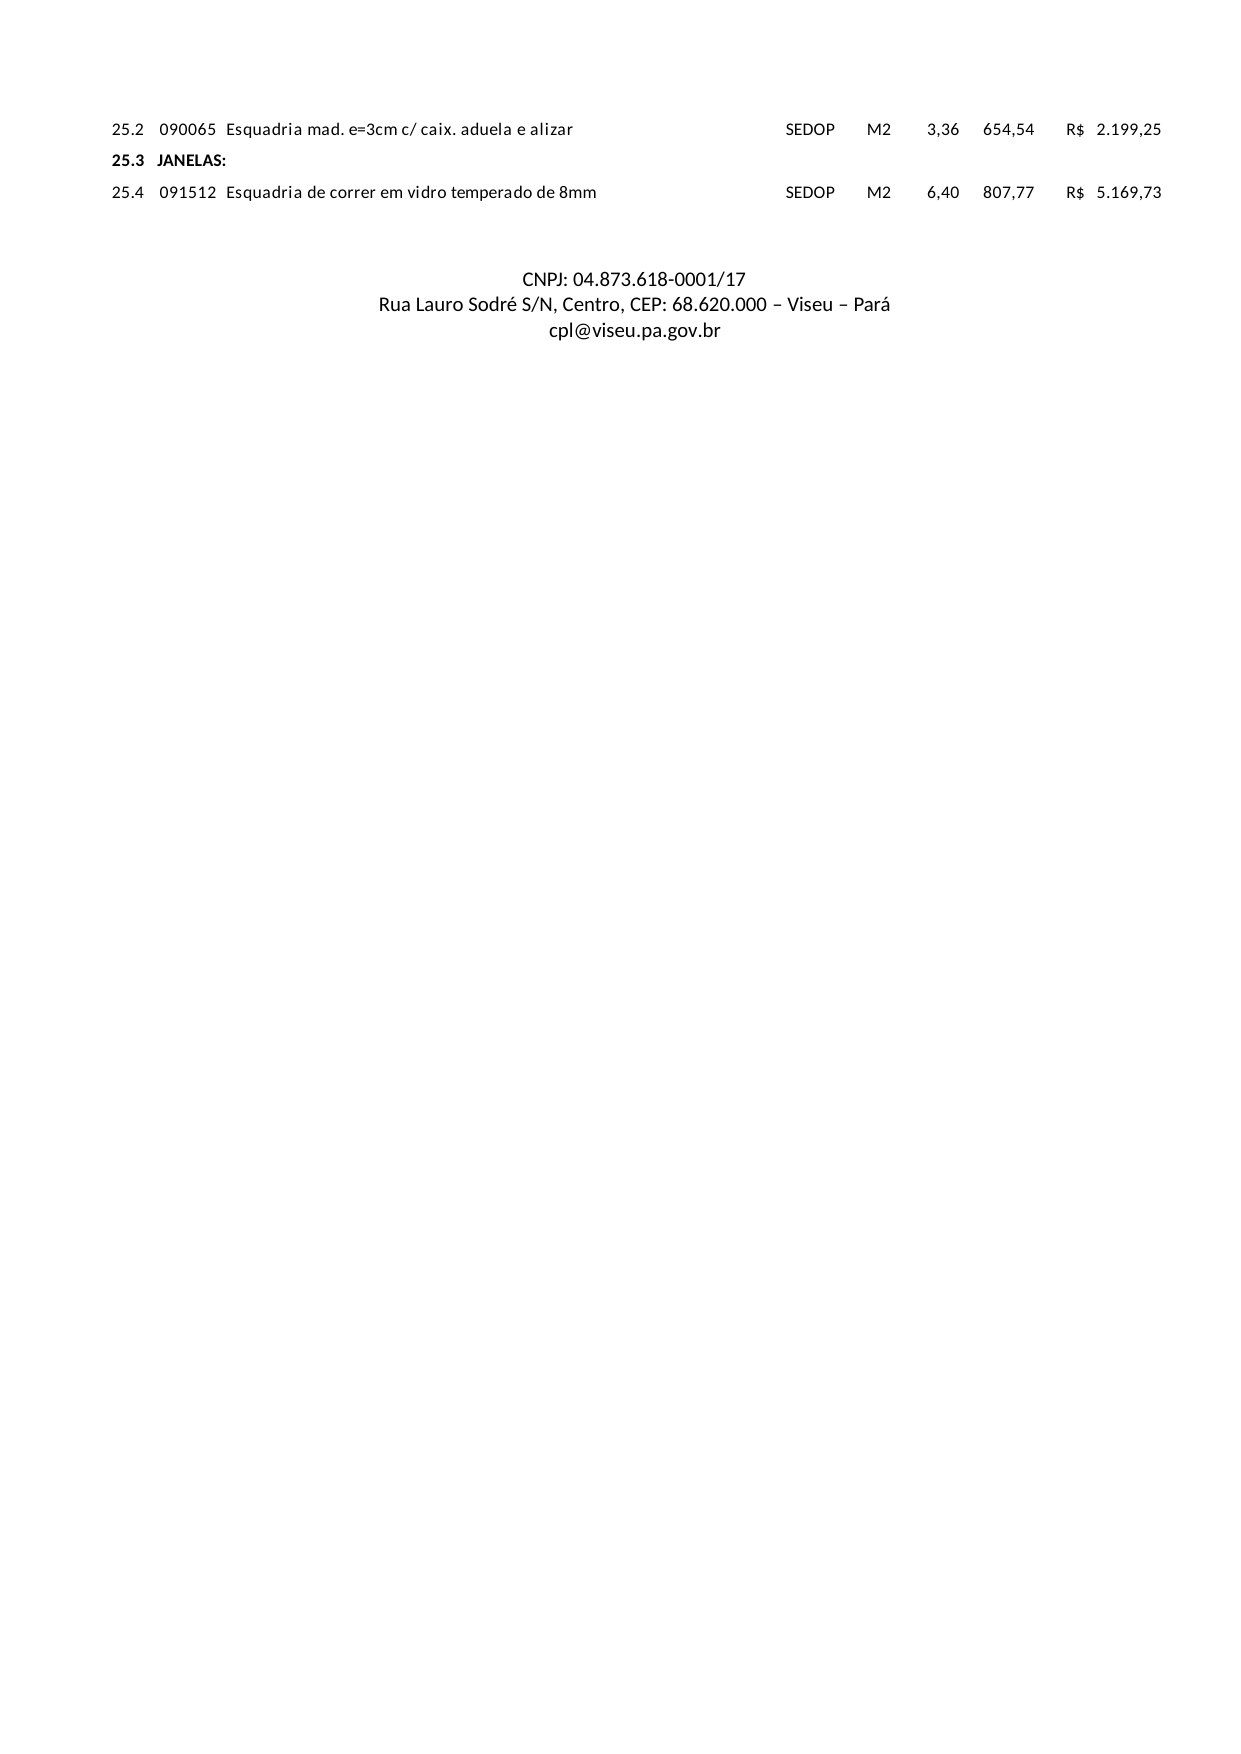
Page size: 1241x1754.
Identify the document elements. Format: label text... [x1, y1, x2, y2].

text 25.2 090065 Esquadria mad. e=3cm c/ caix. aduela e alizar SEDOP M2 3,36 654,54 R$ 2.199,25 25.3 JANELAS: [112, 118, 1165, 171]
text Rua Lauro Sodré S/N, Centro, CEP: 68.620.000 – Viseu – Pará cpl@viseu.pa.gov.br [378, 292, 896, 342]
text 25.4 091512 Esquadria de correr em vidro temperado de 8mm SEDOP M2 6,40 807,77 R$ 5.169,73 [112, 181, 1163, 202]
text CNPJ: 04.873.618-0001/17 [522, 267, 1163, 292]
